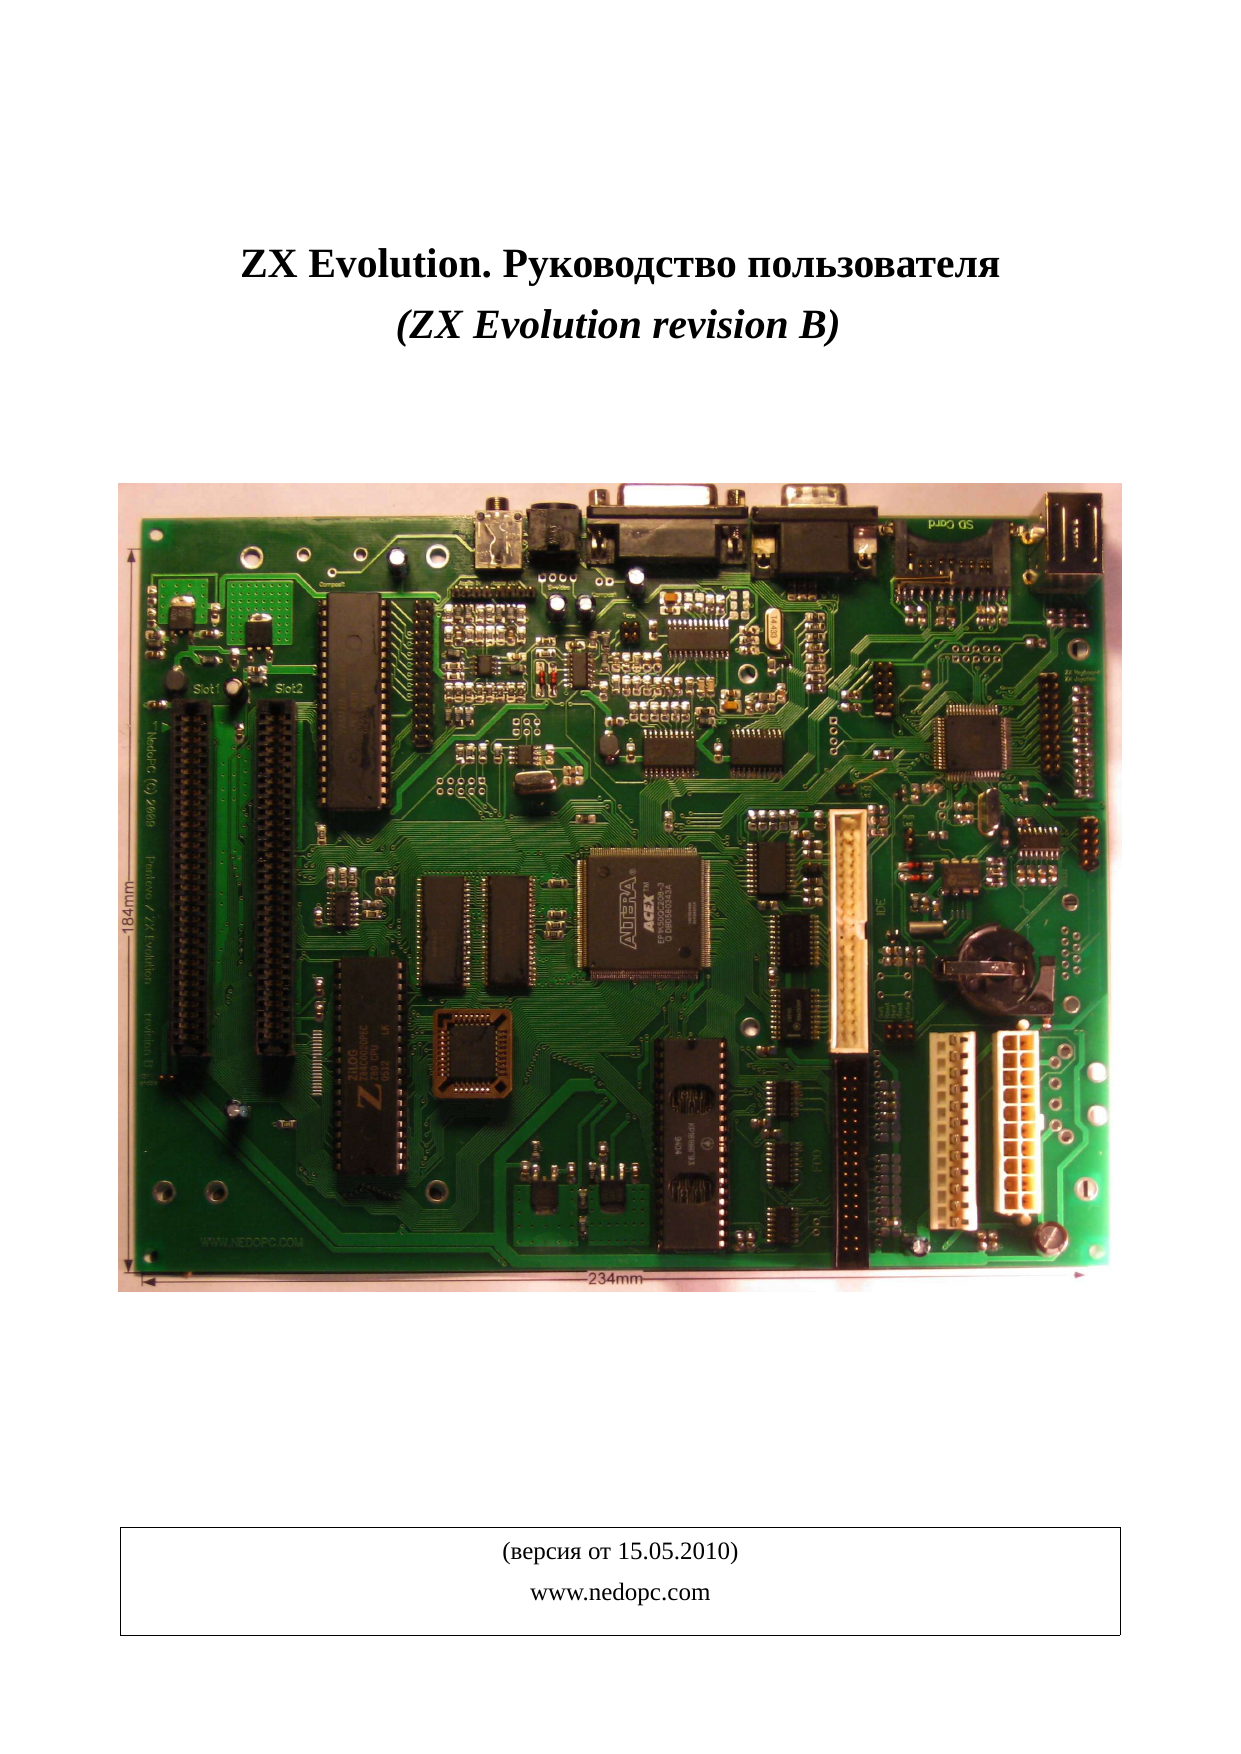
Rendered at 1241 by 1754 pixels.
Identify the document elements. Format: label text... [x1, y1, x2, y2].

text www.nedopc.com [129, 1577, 1111, 1606]
picture [118, 483, 1122, 1292]
text (ZX Evolution revision B) [118, 299, 1122, 347]
text (версия от 15.05.2010) [129, 1536, 1111, 1565]
text ZX Evolution. Руководство пользователя [118, 239, 1122, 287]
